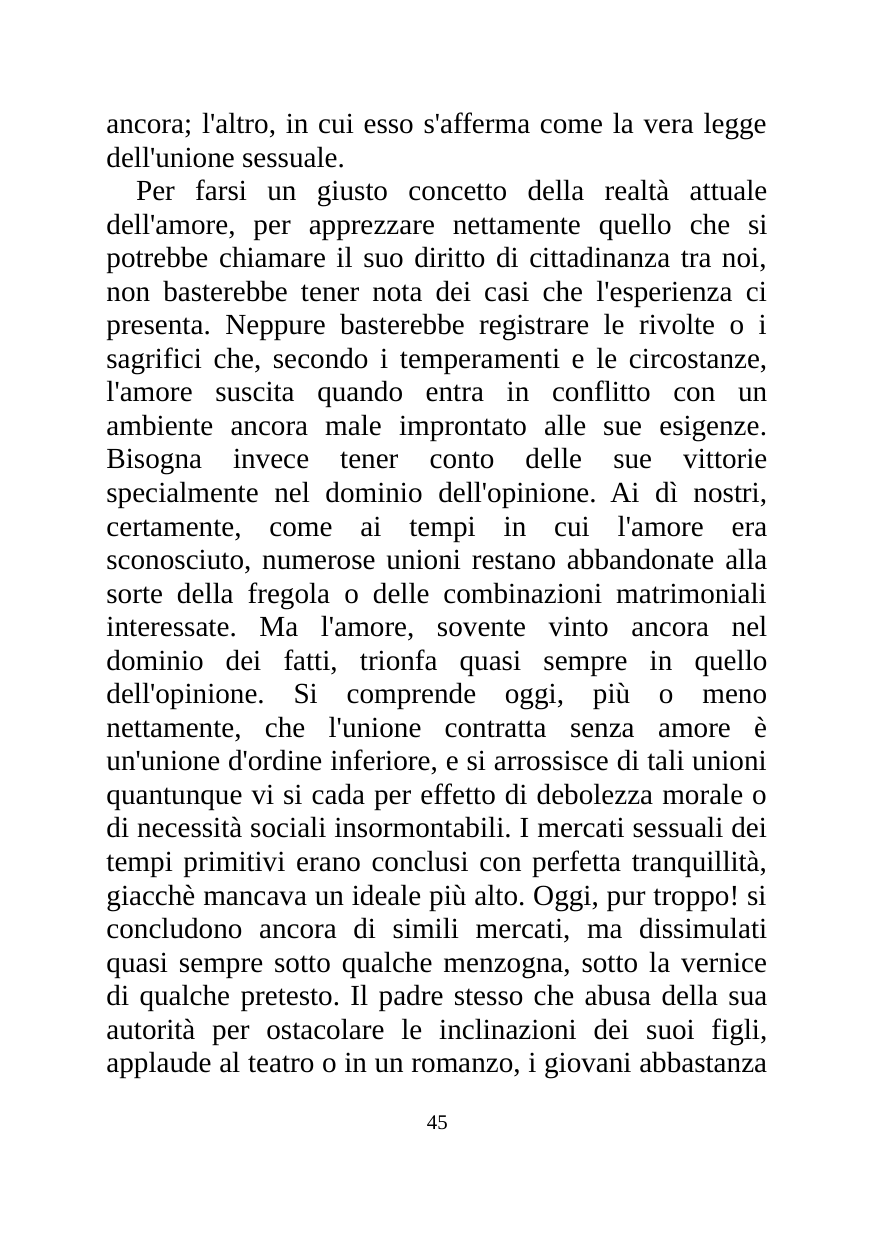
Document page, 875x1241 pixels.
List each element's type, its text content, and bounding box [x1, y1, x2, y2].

text Per farsi un giusto concetto della realtà attuale dell'amore, per apprezzare nettamente quello che si potrebbe chiamare il suo diritto di cittadinanza tra noi, non basterebbe tener nota dei casi che l'esperienza ci presenta. Neppure basterebbe registrare le rivolte o i sagrifici che, secondo i temperamenti e le circostanze, l'amore suscita quando entra in conflitto con un ambiente ancora male improntato alle sue esigenze. Bisogna invece tener conto delle sue vittorie specialmente nel dominio dell'opinione. Ai dì nostri, certamente, come ai tempi in cui l'amore era sconosciuto, numerose unioni restano abbandonate alla sorte della fregola o delle combinazioni matrimoniali interessate. Ma l'amore, sovente vinto ancora nel dominio dei fatti, trionfa quasi sempre in quello dell'opinione. Si comprende oggi, più o meno nettamente, che l'unione contratta senza amore è un'unione d'ordine inferiore, e si arrossisce di tali unioni quantunque vi si cada per effetto di debolezza morale o di necessità sociali insormontabili. I mercati sessuali dei tempi primitivi erano conclusi con perfetta tranquillità, giacchè mancava un ideale più alto. Oggi, pur troppo! si concludono ancora di simili mercati, ma dissimulati quasi sempre sotto qualche menzogna, sotto la vernice di qualche pretesto. Il padre stesso che abusa della sua autorità per ostacolare le inclinazioni dei suoi figli, applaude al teatro o in un romanzo, i giovani abbastanza [106, 173, 768, 1079]
text ancora; l'altro, in cui esso s'afferma come la vera legge dell'unione sessuale. [106, 106, 768, 173]
